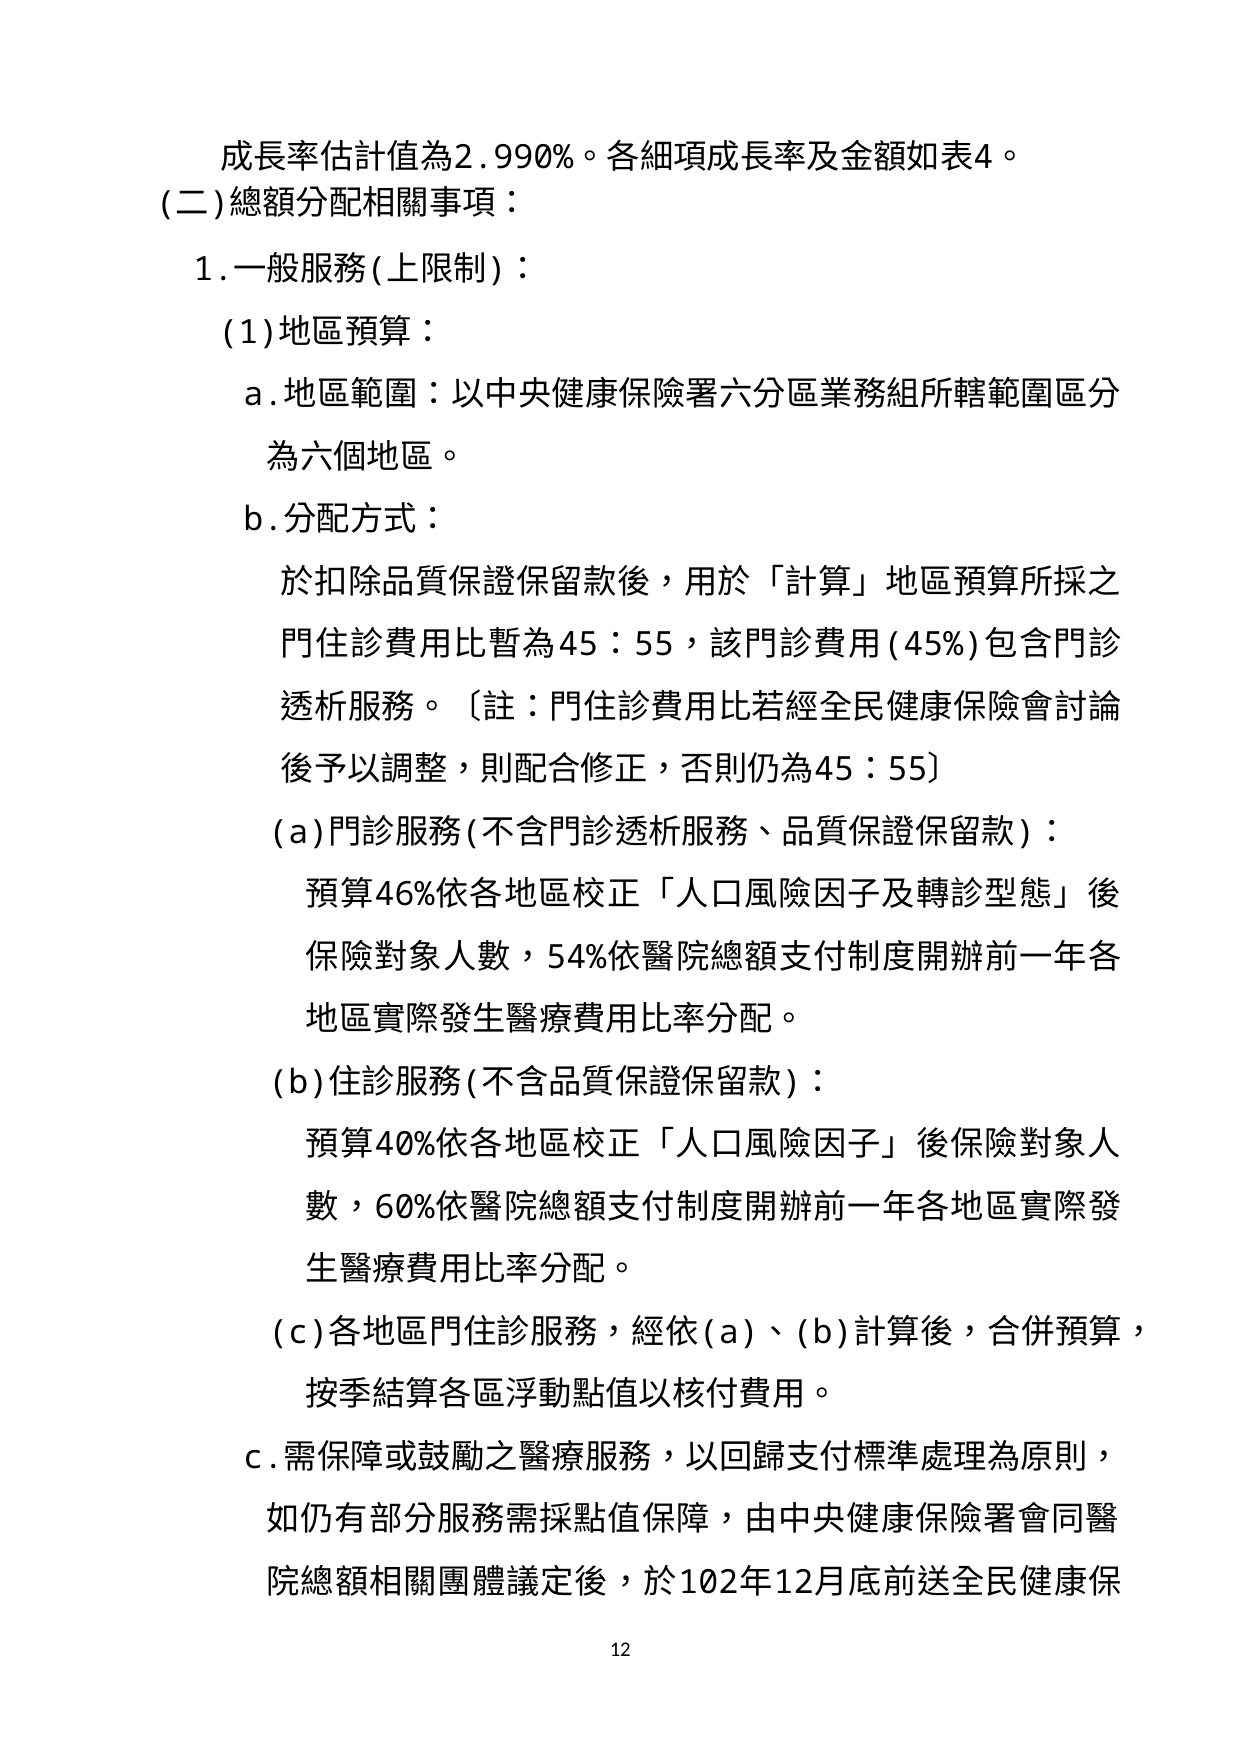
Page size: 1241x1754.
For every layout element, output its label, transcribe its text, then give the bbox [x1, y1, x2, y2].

text (a)門診服務(不含門診透析服務、品質保證保留款)： [268, 787, 1122, 850]
text c.需保障或鼓勵之醫療服務，以回歸支付標準處理為原則，如仍有部分服務需採點值保障，由中央健康保險署會同醫院總額相關團體議定後，於102年12月底前送全民健康保 [243, 1412, 1122, 1600]
text (b)住診服務(不含品質保證保留款)： [268, 1037, 1122, 1100]
text 成長率估計值為2.990%。各細項成長率及金額如表4。 [193, 112, 1122, 175]
text (二)總額分配相關事項： [156, 175, 1122, 225]
text a.地區範圍：以中央健康保險署六分區業務組所轄範圍區分為六個地區。 [243, 350, 1122, 475]
text (c)各地區門住診服務，經依(a)、(b)計算後，合併預算，按季結算各區浮動點值以核付費用。 [268, 1287, 1122, 1412]
text 1.一般服務(上限制)： [193, 225, 1122, 287]
text b.分配方式： [243, 475, 1122, 537]
text (1)地區預算： [218, 287, 1122, 350]
text 預算40%依各地區校正「人口風險因子」後保險對象人數，60%依醫院總額支付制度開辦前一年各地區實際發生醫療費用比率分配。 [306, 1100, 1122, 1287]
text 於扣除品質保證保留款後，用於「計算」地區預算所採之門住診費用比暫為45：55，該門診費用(45%)包含門診透析服務。〔註：門住診費用比若經全民健康保險會討論後予以調整，則配合修正，否則仍為45：55〕 [281, 537, 1122, 787]
text 預算46%依各地區校正「人口風險因子及轉診型態」後保險對象人數，54%依醫院總額支付制度開辦前一年各地區實際發生醫療費用比率分配。 [306, 850, 1122, 1037]
